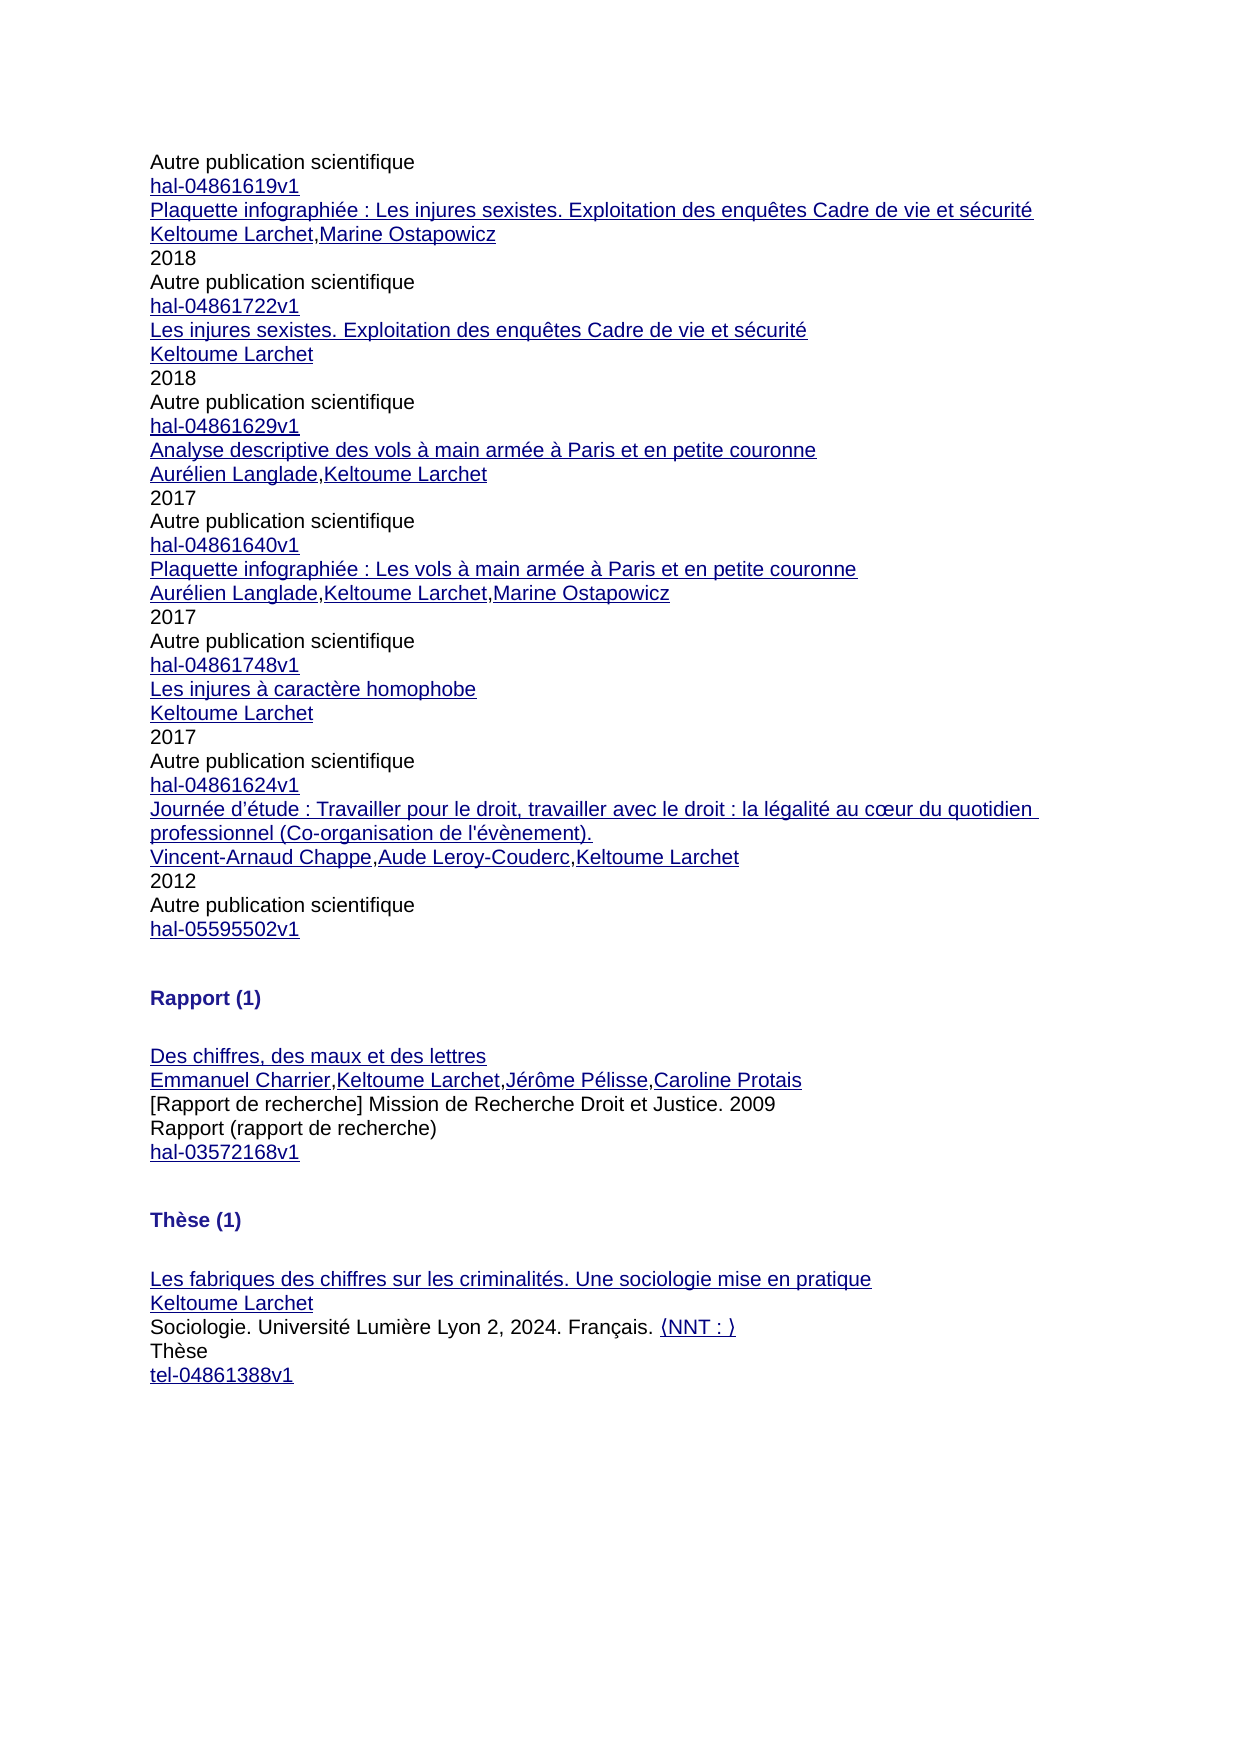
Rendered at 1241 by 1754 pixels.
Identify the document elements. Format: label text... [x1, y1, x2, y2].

table_header Des chiffres, des maux et des lettres Emmanuel Charrier,Keltoume Larchet,Jérôme Pélisse,Caroline Protais [Rapport de recherche] Mission de Recherche Droit et Justice. 2009 Rapport (rapport de recherche) hal-03572168v1 [150, 1044, 1090, 1163]
table_cell Les injures à caractère homophobe Keltoume Larchet 2017 Autre publication scientifique hal-04861624v1 [150, 677, 1090, 797]
table_cell Journée d’étude : Travailler pour le droit, travailler avec le droit : la légalité au cœur du quotidien professionnel (Co-organisation de l'évènement). Vincent-Arnaud Chappe,Aude Leroy-Couderc,Keltoume Larchet 2012 Autre publication scientifique hal-05595502v1 [150, 797, 1090, 941]
table_cell Plaquette infographiée : Les vols à main armée à Paris et en petite couronne Aurélien Langlade,Keltoume Larchet,Marine Ostapowicz 2017 Autre publication scientifique hal-04861748v1 [150, 557, 1090, 677]
table_cell Analyse descriptive des vols à main armée à Paris et en petite couronne Aurélien Langlade,Keltoume Larchet 2017 Autre publication scientifique hal-04861640v1 [150, 438, 1090, 557]
table_header Autre publication scientifique hal-04861619v1 [150, 150, 1090, 198]
table_cell Les injures sexistes. Exploitation des enquêtes Cadre de vie et sécurité Keltoume Larchet 2018 Autre publication scientifique hal-04861629v1 [150, 318, 1090, 437]
subtitle Thèse (1) [150, 1208, 1090, 1232]
table_cell Plaquette infographiée : Les injures sexistes. Exploitation des enquêtes Cadre de vie et sécurité Keltoume Larchet,Marine Ostapowicz 2018 Autre publication scientifique hal-04861722v1 [150, 198, 1090, 318]
table_header Les fabriques des chiffres sur les criminalités. Une sociologie mise en pratique Keltoume Larchet Sociologie. Université Lumière Lyon 2, 2024. Français. ⟨NNT : ⟩ Thèse tel-04861388v1 [150, 1267, 1090, 1386]
subtitle Rapport (1) [150, 985, 1090, 1009]
